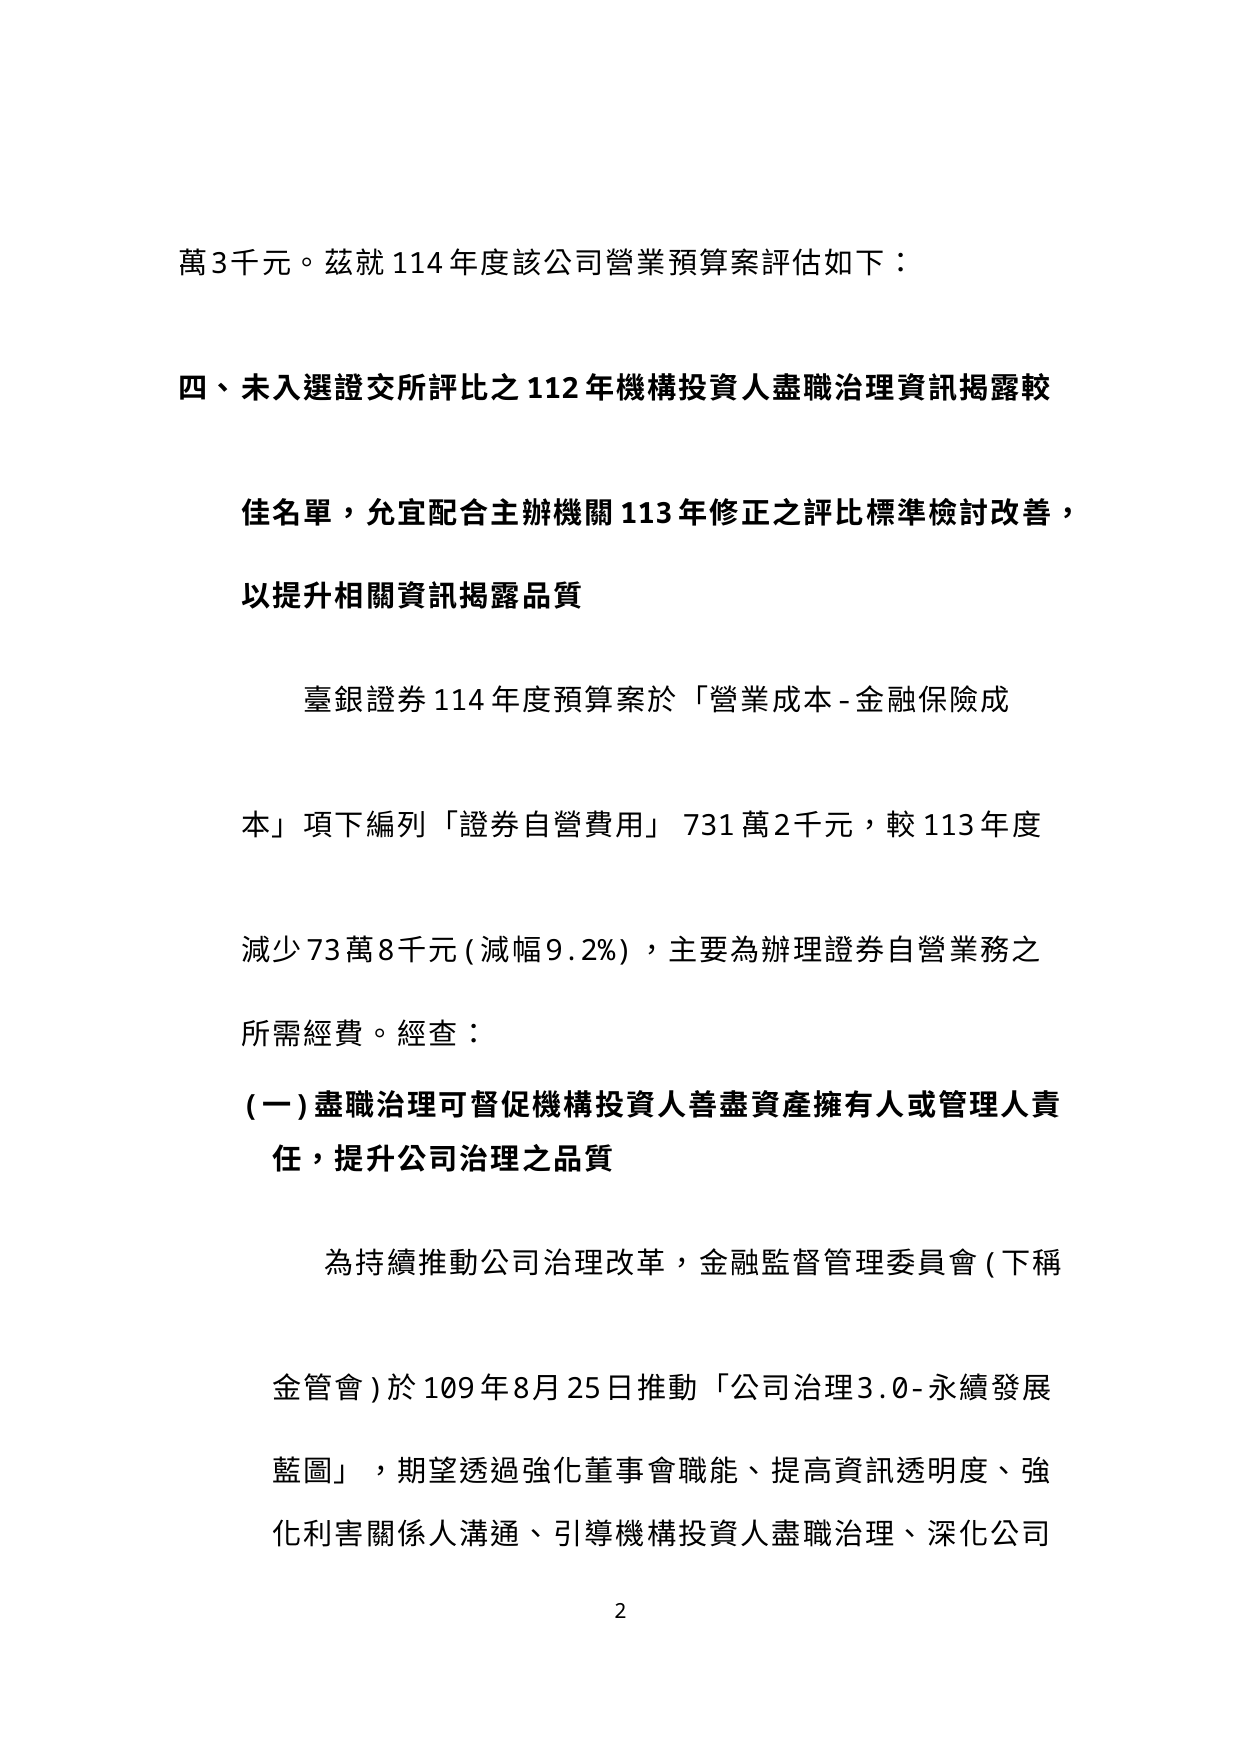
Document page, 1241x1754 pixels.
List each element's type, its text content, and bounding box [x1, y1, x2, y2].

text 為持續推動公司治理改革，金融監督管理委員會(下稱金管會)於109年8月25日推動「公司治理3.0-永續發展藍圖」，期望透過強化董事會職能、提高資訊透明度、強化利害關係人溝通、引導機構投資人盡職治理、深化公司 [265, 1177, 1063, 1552]
text 臺銀證券114年度預算案於「營業成本-金融保險成本」項下編列「證券自營費用」731萬2千元，較113年度減少73萬8千元(減幅9.2%)，主要為辦理證券自營業務之所需經費。經查： [236, 615, 1063, 1052]
text (一)盡職治理可督促機構投資人善盡資產擁有人或管理人責任，提升公司治理之品質 [236, 1052, 1063, 1177]
text 四、未入選證交所評比之112年機構投資人盡職治理資訊揭露較佳名單，允宜配合主辦機關113年修正之評比標準檢討改善，以提升相關資訊揭露品質 [177, 302, 1063, 615]
text 萬3千元。茲就114年度該公司營業預算案評估如下： [177, 177, 1063, 302]
